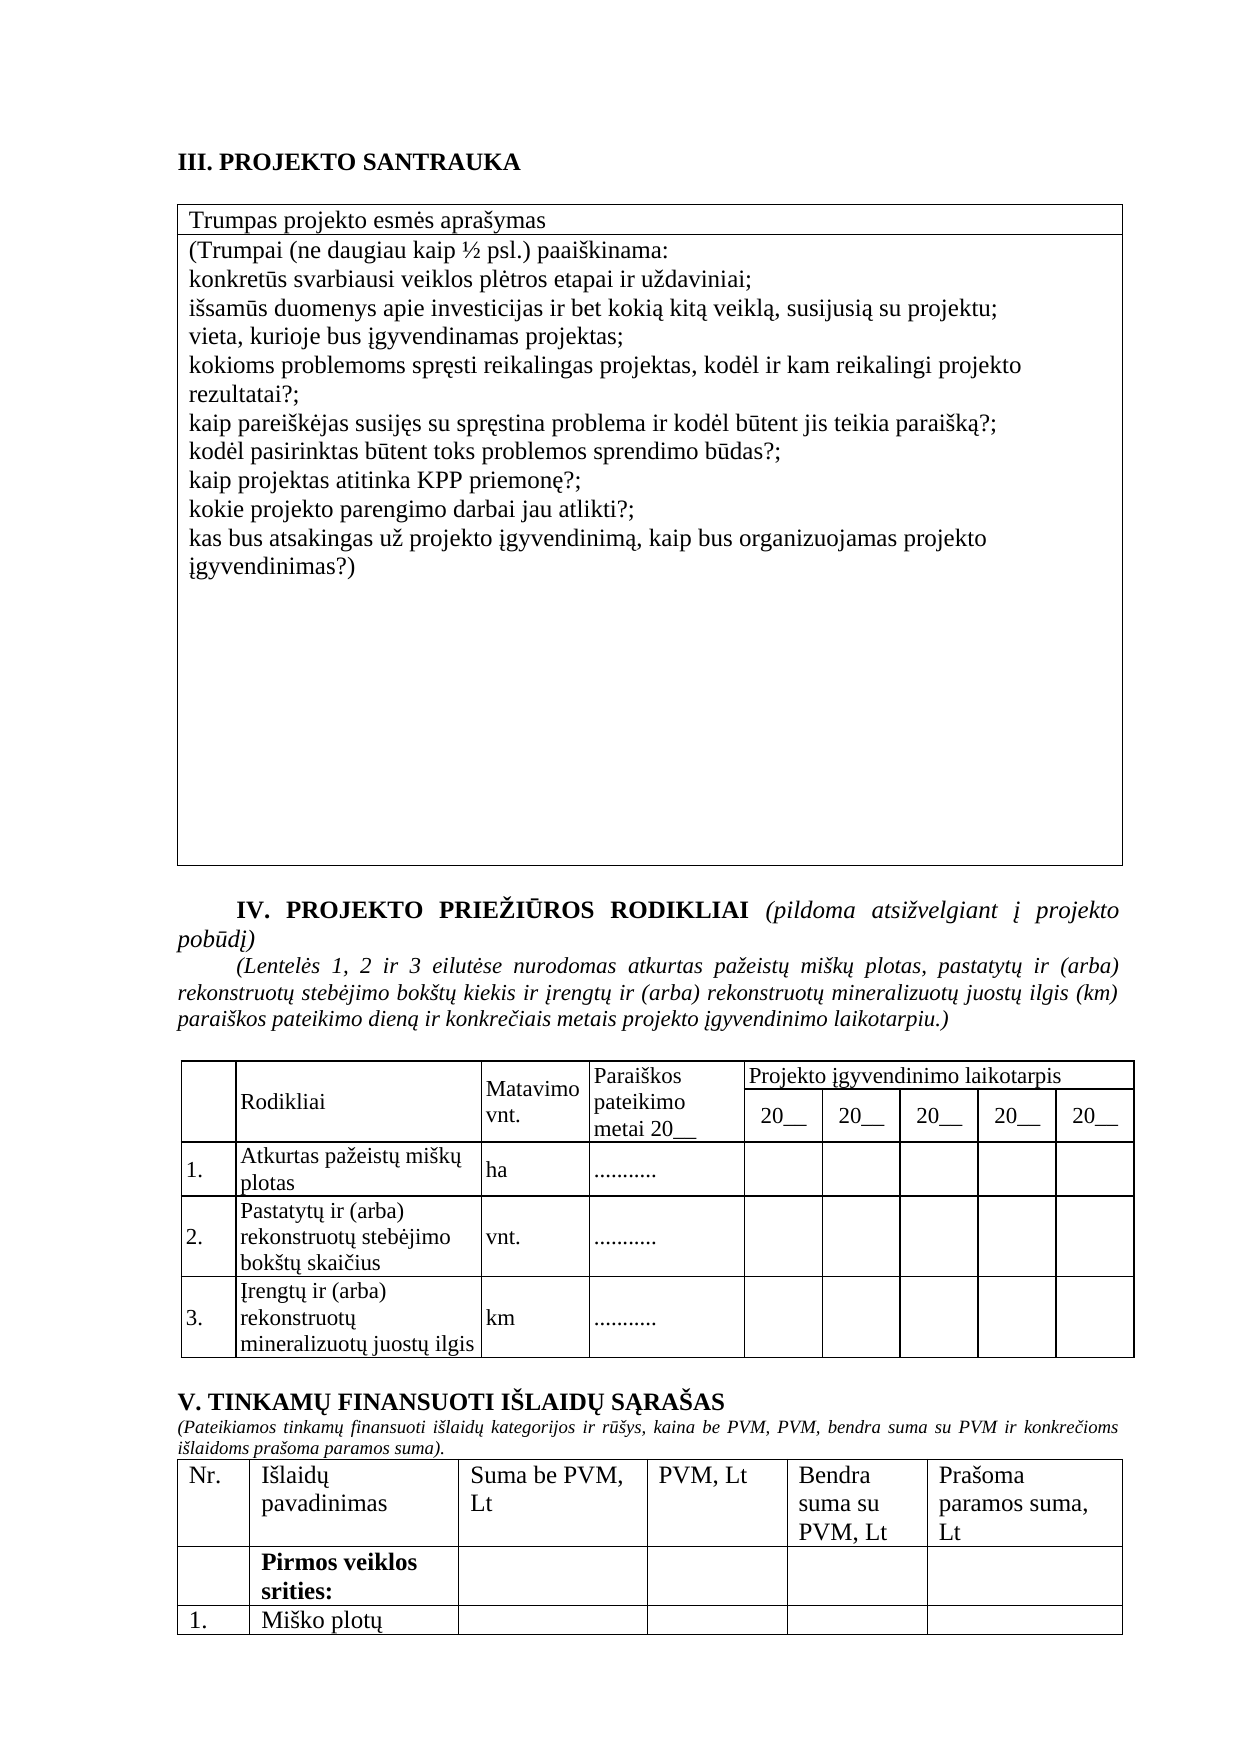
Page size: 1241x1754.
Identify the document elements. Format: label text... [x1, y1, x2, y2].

table_cell 1. [178, 1606, 249, 1634]
text (Pateikiamos tinkamų finansuoti išlaidų kategorijos ir rūšys, kaina be PVM, PVM, bendra suma su PVM ir konkrečioms išlaidoms prašoma paramos suma). [177, 1416, 1122, 1459]
table_header Nr. [178, 1460, 249, 1546]
table_cell [928, 1547, 1122, 1604]
table_header [182, 1062, 235, 1141]
table_cell [745, 1277, 822, 1356]
table_header PVM, Lt [648, 1460, 787, 1546]
table_cell [823, 1277, 899, 1356]
table_cell (Trumpai (ne daugiau kaip ½ psl.) paaiškinama: konkretūs svarbiausi veiklos plėtros etapai ir uždaviniai; išsamūs duomenys apie investicijas ir bet kokią kitą veiklą, susijusią su projektu; vieta, kurioje bus įgyvendinamas projektas; kokioms problemoms spręsti reikalingas projektas, kodėl ir kam reikalingi projekto rezultatai?; kaip pareiškėjas susijęs su spręstina problema ir kodėl būtent jis teikia paraišką?; kodėl pasirinktas būtent toks problemos sprendimo būdas?; kaip projektas atitinka KPP priemonę?; kokie projekto parengimo darbai jau atlikti?; kas bus atsakingas už projekto įgyvendinimą, kaip bus organizuojamas projekto įgyvendinimas?) [178, 235, 1122, 865]
table_header Projekto įgyvendinimo laikotarpis [745, 1062, 1133, 1088]
table_cell 20__ [901, 1090, 977, 1141]
table_cell [178, 1547, 249, 1604]
table_header Bendra suma su PVM, Lt [788, 1460, 927, 1546]
table_header Paraiškos pateikimo metai 20__ [590, 1062, 744, 1141]
table_header Suma be PVM, Lt [459, 1460, 647, 1546]
text (Lentelės 1, 2 ir 3 eilutėse nurodomas atkurtas pažeistų miškų plotas, pastatytų ir (arba) rekonstruotų stebėjimo bokštų kiekis ir įrengtų ir (arba) rekonstruotų mineralizuotų juostų ilgis (km) paraiškos pateikimo dieną ir konkrečiais metais projekto įgyvendinimo laikotarpiu.) [177, 952, 1122, 1032]
table_cell 3. [182, 1277, 235, 1356]
table_cell [1057, 1277, 1133, 1356]
table_cell ........... [590, 1143, 744, 1195]
table_cell Pastatytų ir (arba) rekonstruotų stebėjimo bokštų skaičius [237, 1197, 481, 1276]
table_cell Atkurtas pažeistų miškų plotas [237, 1143, 481, 1195]
text III. PROJEKTO SANTRAUKA [177, 147, 1122, 176]
table_cell ........... [590, 1197, 744, 1276]
table_cell [648, 1606, 787, 1634]
table_cell Įrengtų ir (arba) rekonstruotų mineralizuotų juostų ilgis [237, 1277, 481, 1356]
table_cell [459, 1606, 647, 1634]
table_cell [823, 1143, 899, 1195]
table_header Išlaidų pavadinimas [250, 1460, 458, 1546]
table_cell [1057, 1143, 1133, 1195]
table_cell km [482, 1277, 589, 1356]
table_header Matavimo vnt. [482, 1062, 589, 1141]
table_cell 20__ [823, 1090, 899, 1141]
table_header Prašoma paramos suma, Lt [928, 1460, 1122, 1546]
table_cell vnt. [482, 1197, 589, 1276]
table_cell Pirmos veiklos srities: [250, 1547, 458, 1604]
table_cell [648, 1547, 787, 1604]
table_cell 1. [182, 1143, 235, 1195]
table_cell ha [482, 1143, 589, 1195]
table_cell [901, 1143, 977, 1195]
table_header Trumpas projekto esmės aprašymas [178, 205, 1122, 234]
table_cell [979, 1143, 1055, 1195]
text V. TINKAMŲ FINANSUOTI IŠLAIDŲ SĄRAŠAS [177, 1387, 1122, 1416]
table_cell [901, 1197, 977, 1276]
table_cell [901, 1277, 977, 1356]
table_header Rodikliai [237, 1062, 481, 1141]
table_cell [979, 1277, 1055, 1356]
table_cell 20__ [745, 1090, 822, 1141]
table_cell [788, 1547, 927, 1604]
table_cell [823, 1197, 899, 1276]
table_cell Miško plotų [250, 1606, 458, 1634]
table_cell [745, 1143, 822, 1195]
table_cell [745, 1197, 822, 1276]
text IV. PROJEKTO PRIEŽIŪROS RODIKLIAI (pildoma atsižvelgiant į projekto pobūdį) [177, 895, 1122, 952]
table_cell 20__ [1057, 1090, 1133, 1141]
table_cell 20__ [979, 1090, 1055, 1141]
table_cell ........... [590, 1277, 744, 1356]
table_cell [928, 1606, 1122, 1634]
table_cell [1057, 1197, 1133, 1276]
table_cell [788, 1606, 927, 1634]
table_cell [979, 1197, 1055, 1276]
table_cell [459, 1547, 647, 1604]
table_cell 2. [182, 1197, 235, 1276]
